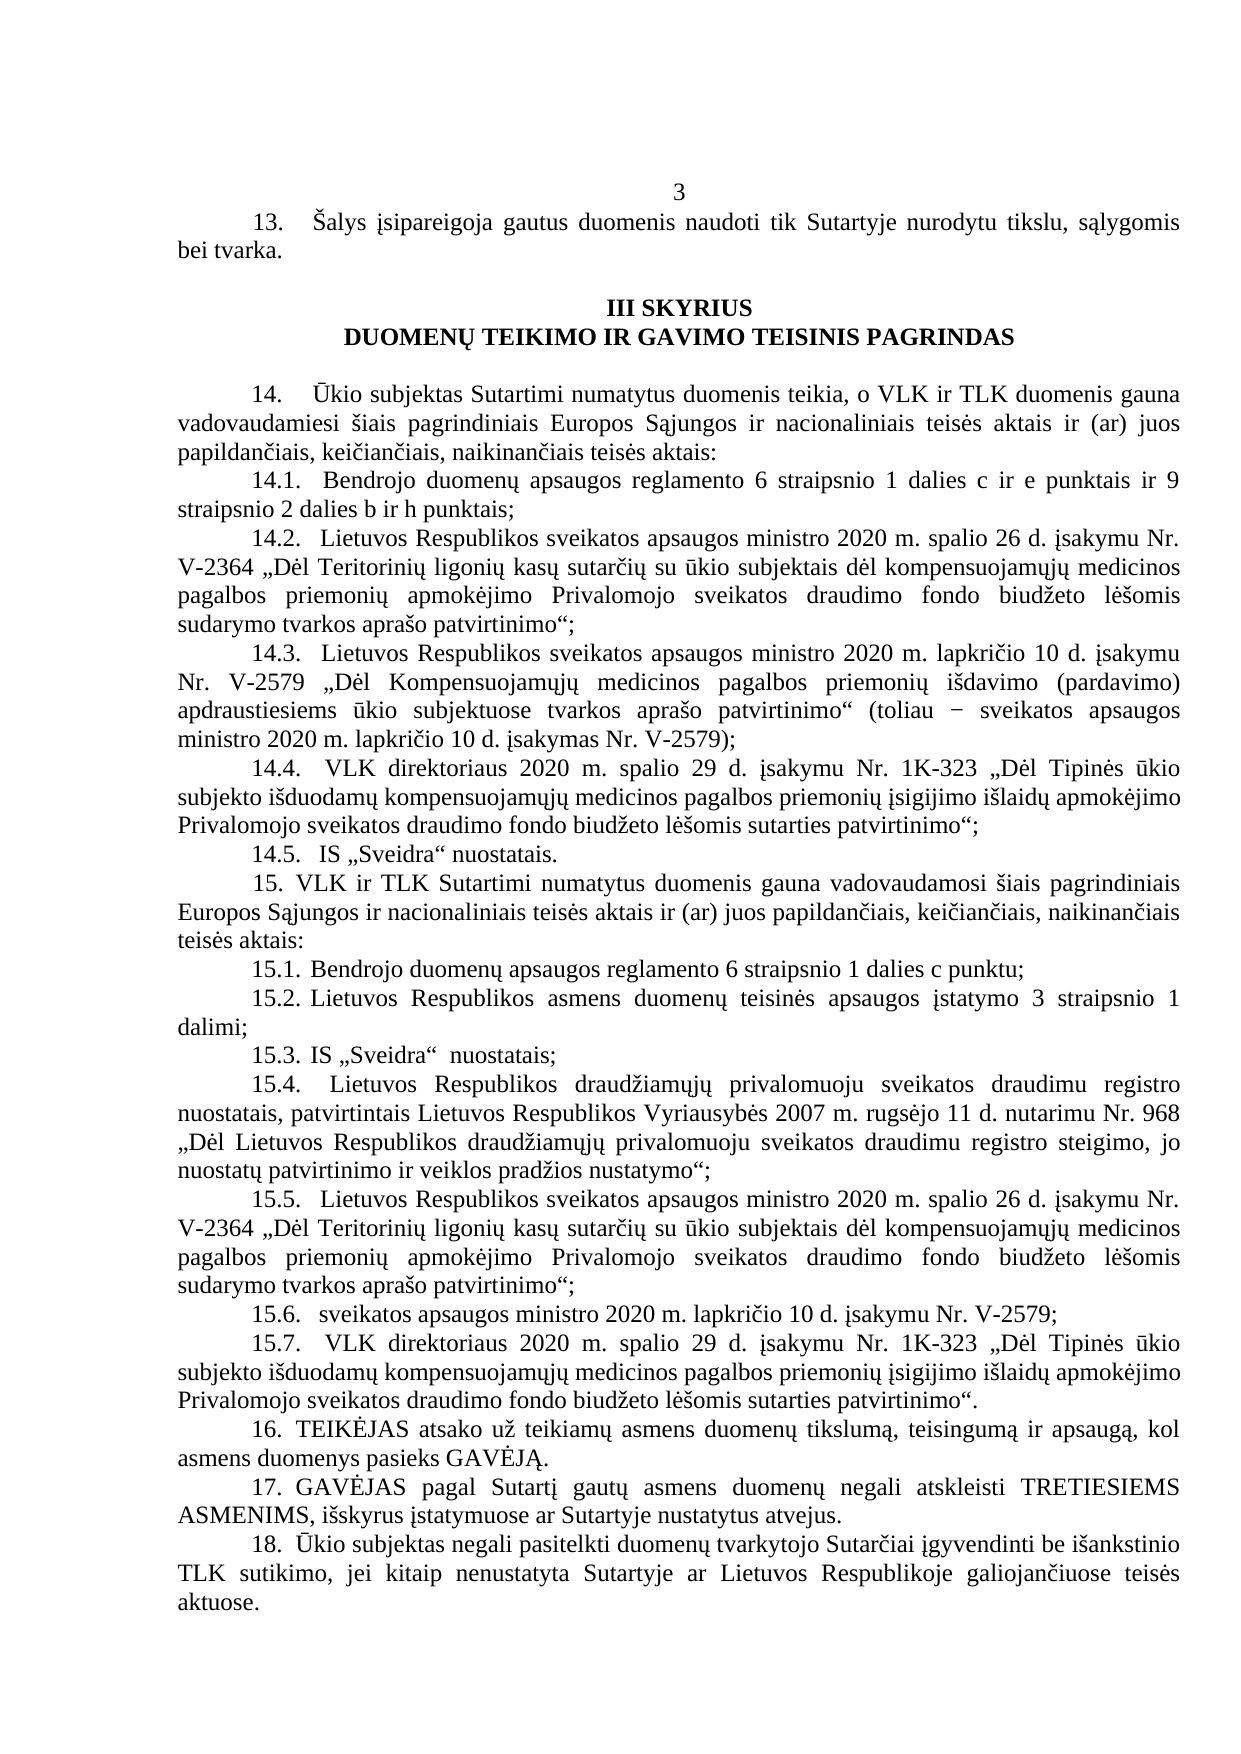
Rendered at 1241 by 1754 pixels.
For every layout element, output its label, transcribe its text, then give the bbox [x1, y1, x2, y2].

text 15.5. Lietuvos Respublikos sveikatos apsaugos ministro 2020 m. spalio 26 d. įsakymu Nr. V-2364 „Dėl Teritorinių ligonių kasų sutarčių su ūkio subjektais dėl kompensuojamųjų medicinos pagalbos priemonių apmokėjimo Privalomojo sveikatos draudimo fondo biudžeto lėšomis sudarymo tvarkos aprašo patvirtinimo“; [177, 1184, 1181, 1299]
text 14.3. Lietuvos Respublikos sveikatos apsaugos ministro 2020 m. lapkričio 10 d. įsakymu Nr. V-2579 „Dėl Kompensuojamųjų medicinos pagalbos priemonių išdavimo (pardavimo) apdraustiesiems ūkio subjektuose tvarkos aprašo patvirtinimo“ (toliau − sveikatos apsaugos ministro 2020 m. lapkričio 10 d. įsakymas Nr. V-2579); [177, 638, 1181, 753]
text 13. Šalys įsipareigoja gautus duomenis naudoti tik Sutartyje nurodytu tikslu, sąlygomis bei tvarka. [177, 207, 1181, 264]
text 16. TEIKĖJAS atsako už teikiamų asmens duomenų tikslumą, teisingumą ir apsaugą, kol asmens duomenys pasieks GAVĖJĄ. [177, 1414, 1181, 1472]
text 14.4. VLK direktoriaus 2020 m. spalio 29 d. įsakymu Nr. 1K-323 „Dėl Tipinės ūkio subjekto išduodamų kompensuojamųjų medicinos pagalbos priemonių įsigijimo išlaidų apmokėjimo Privalomojo sveikatos draudimo fondo biudžeto lėšomis sutarties patvirtinimo“; [177, 753, 1181, 839]
text 15.7. VLK direktoriaus 2020 m. spalio 29 d. įsakymu Nr. 1K-323 „Dėl Tipinės ūkio subjekto išduodamų kompensuojamųjų medicinos pagalbos priemonių įsigijimo išlaidų apmokėjimo Privalomojo sveikatos draudimo fondo biudžeto lėšomis sutarties patvirtinimo“. [177, 1328, 1181, 1414]
text 15.4. Lietuvos Respublikos draudžiamųjų privalomuoju sveikatos draudimu registro nuostatais, patvirtintais Lietuvos Respublikos Vyriausybės 2007 m. rugsėjo 11 d. nutarimu Nr. 968 „Dėl Lietuvos Respublikos draudžiamųjų privalomuoju sveikatos draudimu registro steigimo, jo nuostatų patvirtinimo ir veiklos pradžios nustatymo“; [177, 1069, 1181, 1184]
text 14.5. IS „Sveidra“ nuostatais. [177, 839, 1181, 868]
text 15.6. sveikatos apsaugos ministro 2020 m. lapkričio 10 d. įsakymu Nr. V-2579; [177, 1299, 1181, 1328]
subtitle DUOMENŲ TEIKIMO IR GAVIMO TEISINIS PAGRINDAS [177, 322, 1181, 350]
text 15.3. IS „Sveidra“ nuostatais; [177, 1040, 1181, 1069]
text 15. VLK ir TLK Sutartimi numatytus duomenis gauna vadovaudamosi šiais pagrindiniais Europos Sąjungos ir nacionaliniais teisės aktais ir (ar) juos papildančiais, keičiančiais, naikinančiais teisės aktais: [177, 868, 1181, 954]
text 15.1. Bendrojo duomenų apsaugos reglamento 6 straipsnio 1 dalies c punktu; [177, 954, 1181, 983]
text 17. GAVĖJAS pagal Sutartį gautų asmens duomenų negali atskleisti TRETIESIEMS ASMENIMS, išskyrus įstatymuose ar Sutartyje nustatytus atvejus. [177, 1472, 1181, 1529]
text 15.2. Lietuvos Respublikos asmens duomenų teisinės apsaugos įstatymo 3 straipsnio 1 dalimi; [177, 983, 1181, 1040]
subtitle III SKYRIUS [177, 293, 1181, 322]
text 18. Ūkio subjektas negali pasitelkti duomenų tvarkytojo Sutarčiai įgyvendinti be išankstinio TLK sutikimo, jei kitaip nenustatyta Sutartyje ar Lietuvos Respublikoje galiojančiuose teisės aktuose. [177, 1529, 1181, 1615]
text 14.2. Lietuvos Respublikos sveikatos apsaugos ministro 2020 m. spalio 26 d. įsakymu Nr. V-2364 „Dėl Teritorinių ligonių kasų sutarčių su ūkio subjektais dėl kompensuojamųjų medicinos pagalbos priemonių apmokėjimo Privalomojo sveikatos draudimo fondo biudžeto lėšomis sudarymo tvarkos aprašo patvirtinimo“; [177, 523, 1181, 638]
text 14.1. Bendrojo duomenų apsaugos reglamento 6 straipsnio 1 dalies c ir e punktais ir 9 straipsnio 2 dalies b ir h punktais; [177, 465, 1181, 523]
text 14. Ūkio subjektas Sutartimi numatytus duomenis teikia, o VLK ir TLK duomenis gauna vadovaudamiesi šiais pagrindiniais Europos Sąjungos ir nacionaliniais teisės aktais ir (ar) juos papildančiais, keičiančiais, naikinančiais teisės aktais: [177, 379, 1181, 465]
